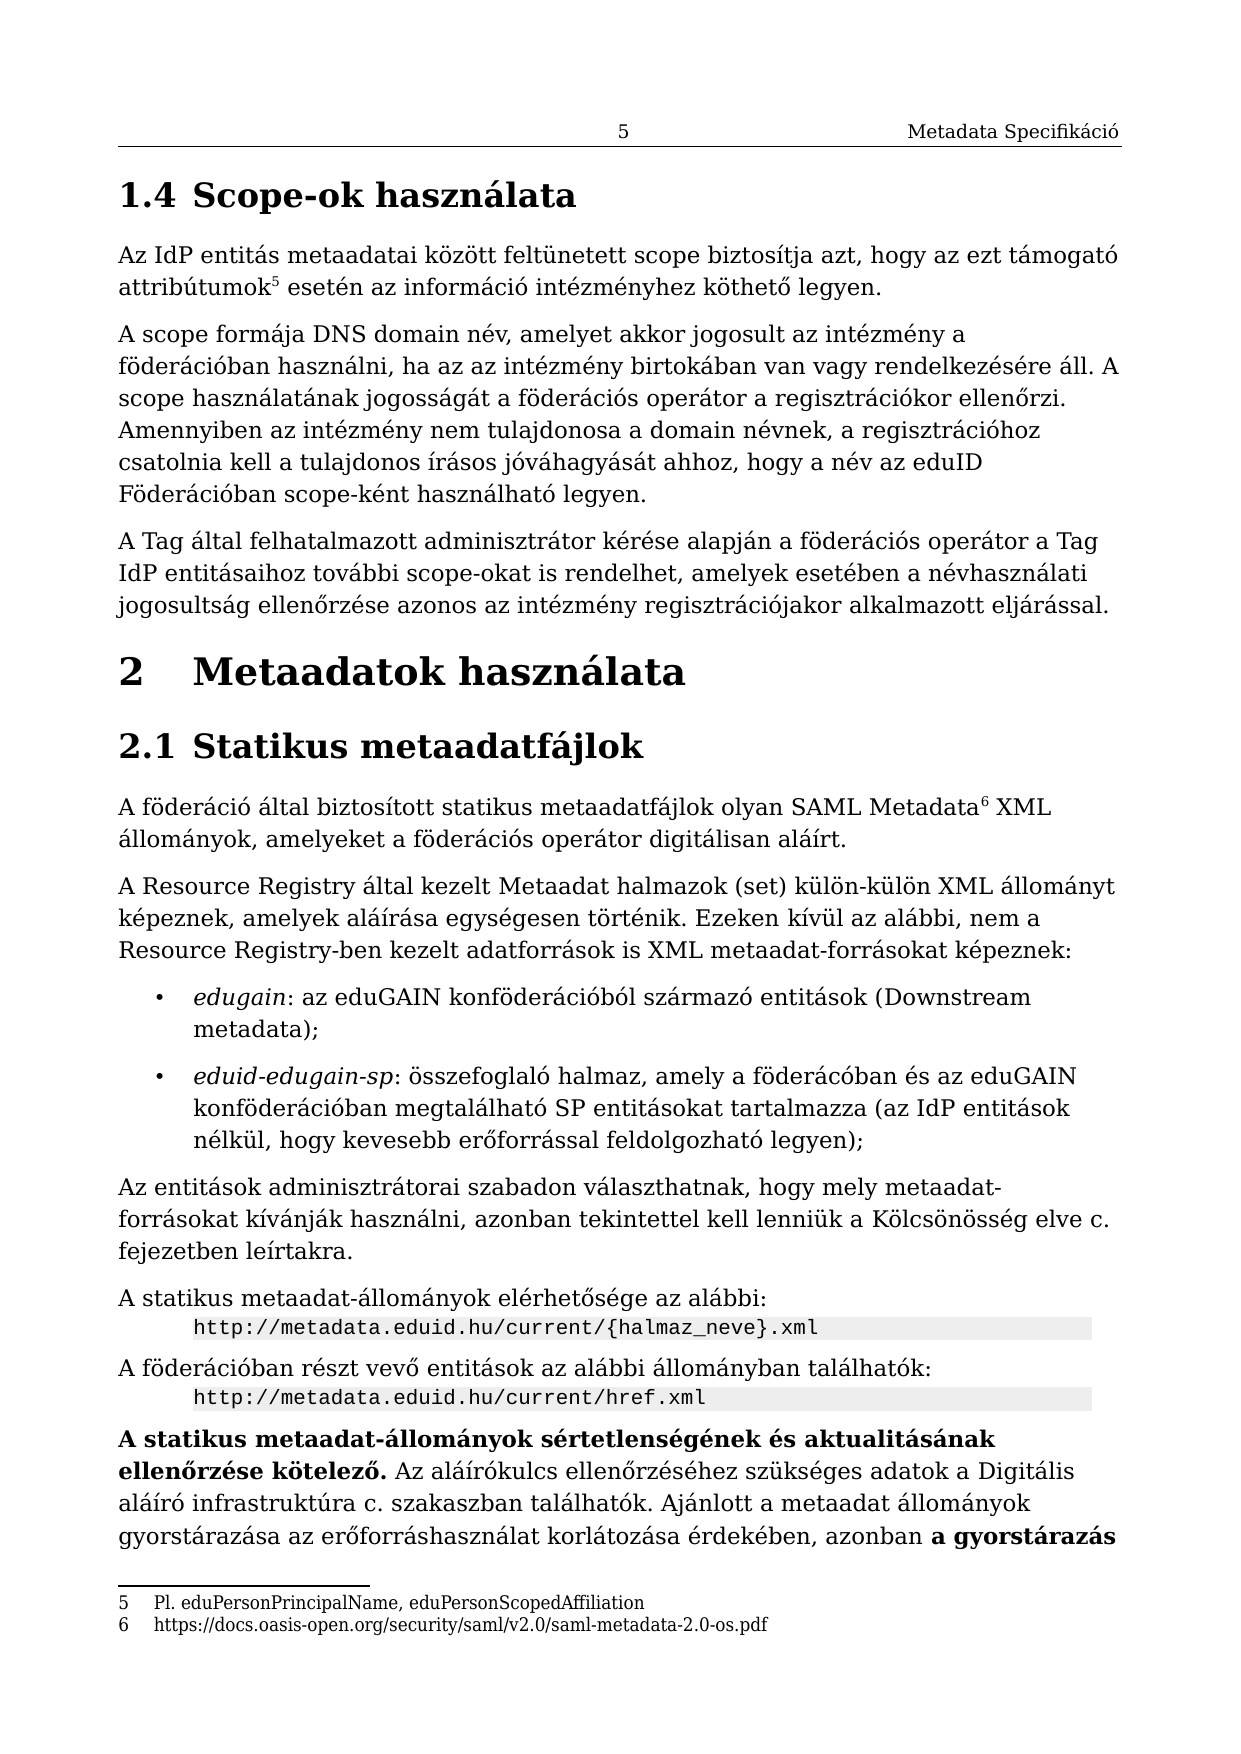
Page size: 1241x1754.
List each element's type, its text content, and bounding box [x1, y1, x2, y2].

text A statikus metaadat-állományok sértetlenségének és aktualitásának ellenőrzése kötelező. Az aláírókulcs ellenőrzéséhez szükséges adatok a Digitális aláíró infrastruktúra c. szakaszban találhatók. Ajánlott a metaadat állományok gyorstárazása az erőforráshasználat korlátozása érdekében, azonban a gyorstárazás [118, 1426, 1122, 1549]
text A föderációban részt vevő entitások az alábbi állományban találhatók: [118, 1355, 1122, 1382]
text Pl. eduPersonPrincipalName, eduPersonScopedAffiliation [118, 1592, 1122, 1614]
subtitle Scope-ok használata [118, 176, 1122, 215]
subtitle Statikus metaadatfájlok [118, 727, 1122, 767]
text A föderáció által biztosított statikus metaadatfájlok olyan SAML Metadata XML állományok, amelyeket a föderációs operátor digitálisan aláírt. [118, 794, 1122, 853]
list edugain: az eduGAIN konföderációból származó entitások (Downstream metadata); [156, 984, 1122, 1043]
text http://metadata.eduid.hu/current/href.xml [193, 1387, 1092, 1411]
text A statikus metaadat-állományok elérhetősége az alábbi: [118, 1285, 1122, 1311]
list eduid-edugain-sp: összefoglaló halmaz, amely a föderácóban és az eduGAIN konföderációban megtalálható SP entitásokat tartalmazza (az IdP entitások nélkül, hogy kevesebb erőforrással feldolgozható legyen); [156, 1063, 1122, 1153]
text https://docs.oasis-open.org/security/saml/v2.0/saml-metadata-2.0-os.pdf [118, 1614, 1122, 1636]
text A Resource Registry által kezelt Metaadat halmazok (set) külön-külön XML állományt képeznek, amelyek aláírása egységesen történik. Ezeken kívül az alábbi, nem a Resource Registry-ben kezelt adatforrások is XML metaadat-forrásokat képeznek: [118, 873, 1122, 964]
text Az entitások adminisztrátorai szabadon választhatnak, hogy mely metaadat-forrásokat kívánják használni, azonban tekintettel kell lenniük a Kölcsönösség elve c. fejezetben leírtakra. [118, 1174, 1122, 1264]
text A scope formája DNS domain név, amelyet akkor jogosult az intézmény a föderációban használni, ha az az intézmény birtokában van vagy rendelkezésére áll. A scope használatának jogosságát a föderációs operátor a regisztrációkor ellenőrzi. Amennyiben az intézmény nem tulajdonosa a domain névnek, a regisztrációhoz csatolnia kell a tulajdonos írásos jóváhagyását ahhoz, hogy a név az eduID Föderációban scope-ként használható legyen. [118, 321, 1122, 508]
text Az IdP entitás metaadatai között feltünetett scope biztosítja azt, hogy az ezt támogató attribútumok esetén az információ intézményhez köthető legyen. [118, 242, 1122, 301]
text http://metadata.eduid.hu/current/{halmaz_neve}.xml [193, 1317, 1092, 1340]
subtitle Metaadatok használata [118, 649, 1122, 694]
text A Tag által felhatalmazott adminisztrátor kérése alapján a föderációs operátor a Tag IdP entitásaihoz további scope-okat is rendelhet, amelyek esetében a névhasználati jogosultság ellenőrzése azonos az intézmény regisztrációjakor alkalmazott eljárással. [118, 528, 1122, 619]
